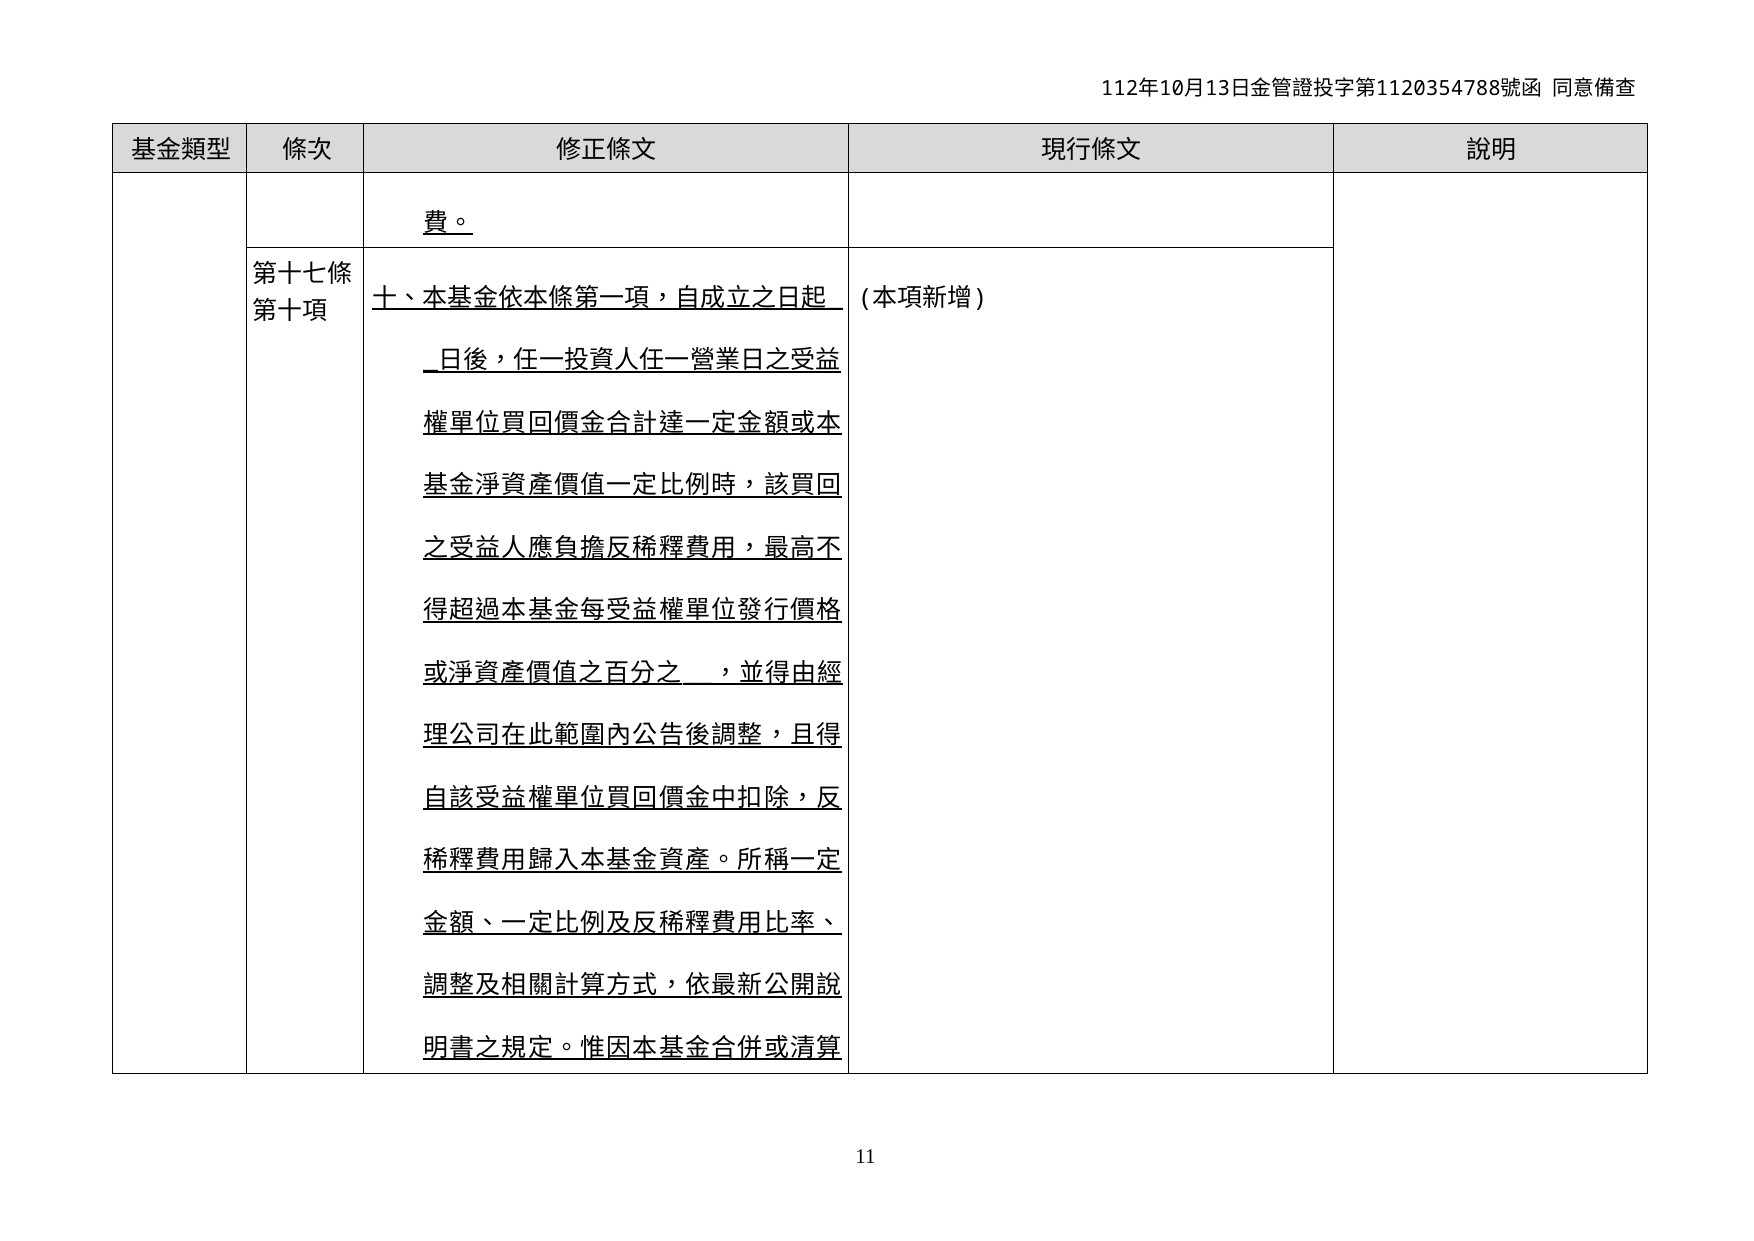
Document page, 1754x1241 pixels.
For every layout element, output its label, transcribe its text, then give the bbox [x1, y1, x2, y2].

table_cell 十、本基金依本條第一項，自成立之日起__日後，任一投資人任一營業日之受益權單位買回價金合計達一定金額或本基金淨資產價值一定比例時，該買回之受益人應負擔反稀釋費用，最高不得超過本基金每受益權單位發行價格或淨資產價值之百分之__，並得由經理公司在此範圍內公告後調整，且得自該受益權單位買回價金中扣除，反稀釋費用歸入本基金資產。所稱一定金額、一定比例及反稀釋費用比率、調整及相關計算方式，依最新公開說明書之規定。惟因本基金合併或清算 [364, 248, 848, 1072]
table_header 現行條文 [849, 124, 1333, 172]
table_cell [113, 173, 246, 1072]
table_cell 費。 [364, 173, 848, 247]
table_header 基金類型 [113, 124, 246, 172]
table_cell [849, 173, 1333, 247]
table_cell [1334, 173, 1647, 1072]
table_cell (本項新增) [849, 248, 1333, 1072]
table_header 修正條文 [364, 124, 848, 172]
table_header 條次 [247, 124, 363, 172]
table_header 說明 [1334, 124, 1647, 172]
table_cell 第十七條第十項 [247, 248, 363, 1072]
table_cell [247, 173, 363, 247]
